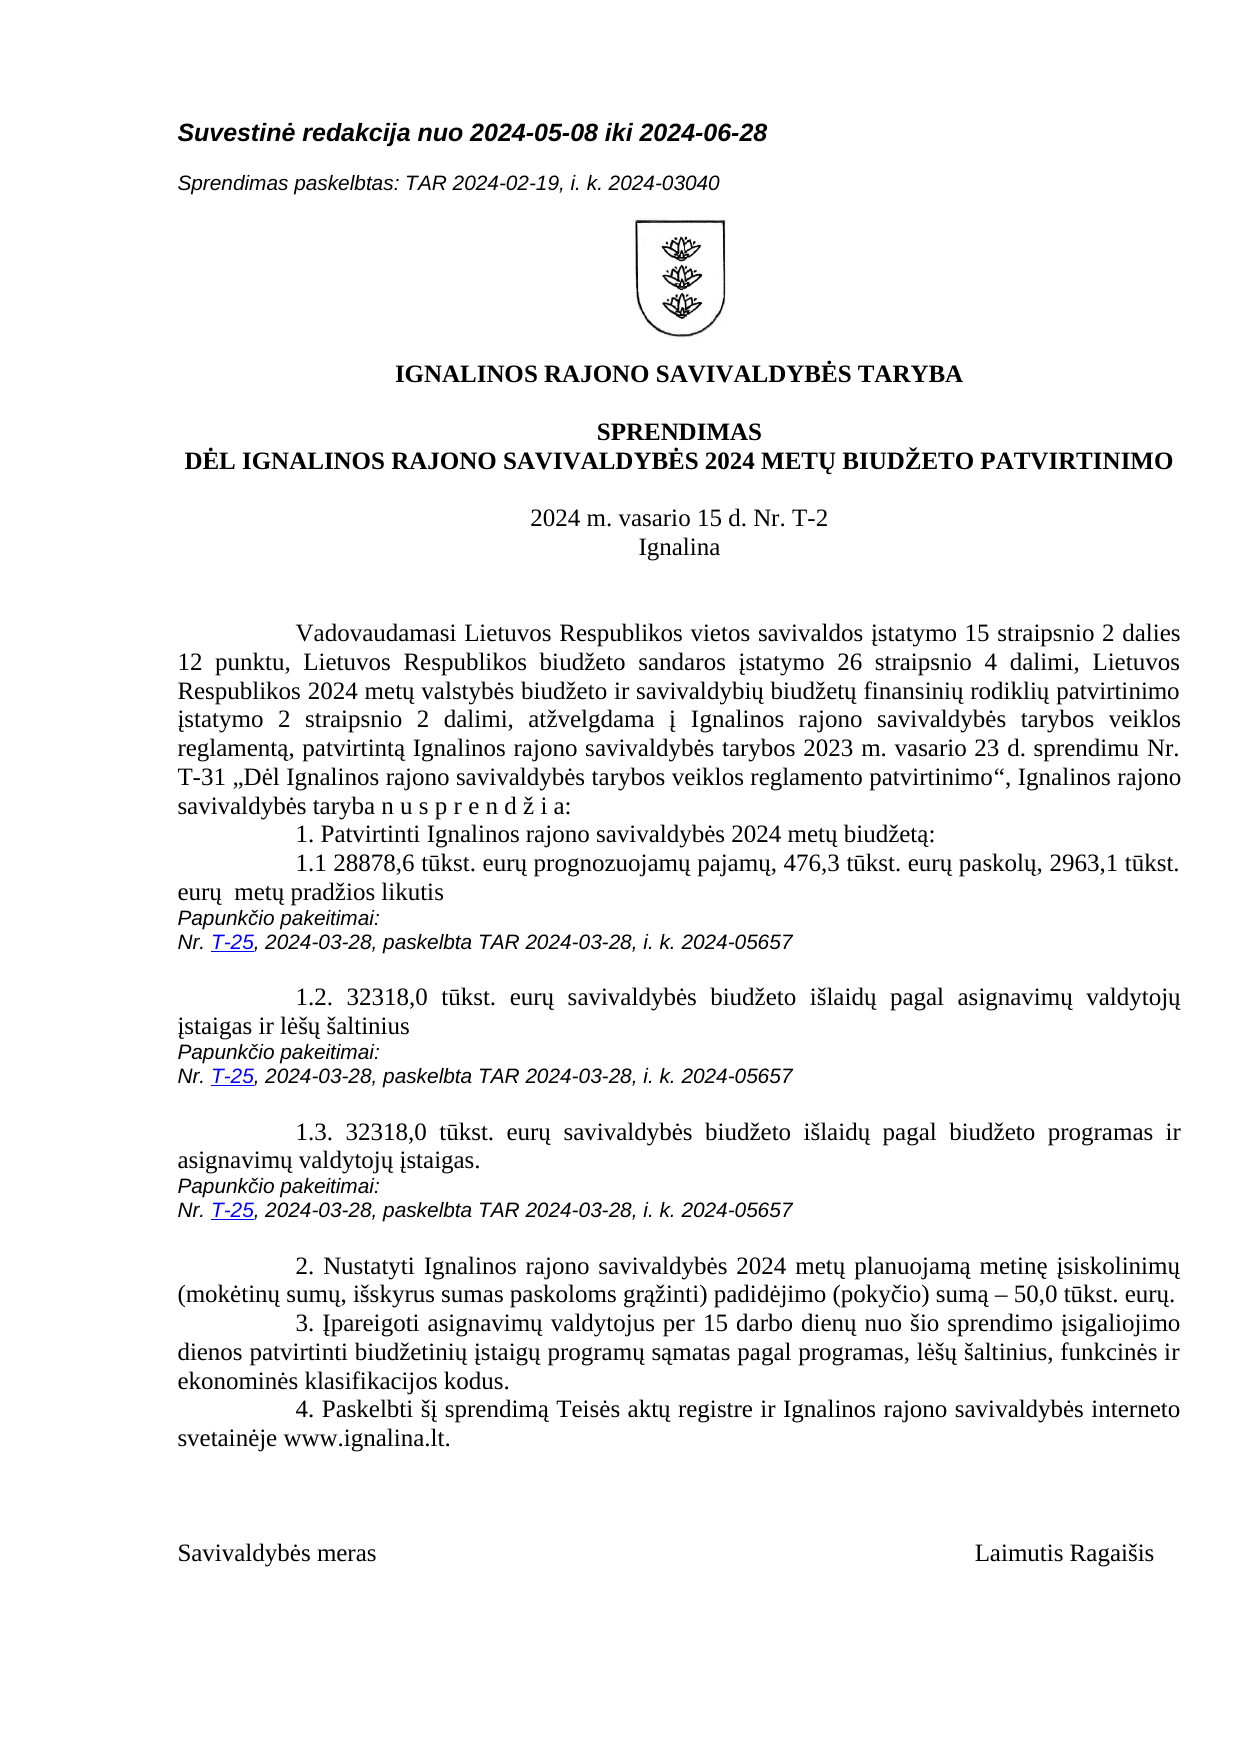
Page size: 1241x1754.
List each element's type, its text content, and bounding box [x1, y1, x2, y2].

text 4. Paskelbti šį sprendimą Teisės aktų registre ir Ignalinos rajono savivaldybės interneto svetainėje www.ignalina.lt. [177, 1394, 1181, 1452]
text Papunkčio pakeitimai: [177, 906, 1181, 930]
text 2024 m. vasario 15 d. Nr. T-2 [177, 503, 1181, 532]
text 1.1 28878,6 tūkst. eurų prognozuojamų pajamų, 476,3 tūkst. eurų paskolų, 2963,1 tūkst. eurų metų pradžios likutis [177, 848, 1181, 906]
text Suvestinė redakcija nuo 2024-05-08 iki 2024-06-28 [177, 118, 1181, 147]
text 2. Nustatyti Ignalinos rajono savivaldybės 2024 metų planuojamą metinę įsiskolinimų (mokėtinų sumų, išskyrus sumas paskoloms grąžinti) padidėjimo (pokyčio) sumą – 50,0 tūkst. eurų. [177, 1251, 1181, 1308]
text DĖL IGNALINOS RAJONO SAVIVALDYBĖS 2024 METŲ BIUDŽETO PATVIRTINIMO [177, 446, 1181, 474]
text Ignalina [177, 532, 1181, 561]
text Papunkčio pakeitimai: [177, 1040, 1181, 1064]
text SPRENDIMAS [177, 417, 1181, 446]
text Nr. T-25, 2024-03-28, paskelbta TAR 2024-03-28, i. k. 2024-05657 [177, 1198, 1181, 1222]
text Sprendimas paskelbtas: TAR 2024-02-19, i. k. 2024-03040 [177, 171, 1181, 195]
text Papunkčio pakeitimai: [177, 1174, 1181, 1198]
text Vadovaudamasi Lietuvos Respublikos vietos savivaldos įstatymo 15 straipsnio 2 dalies 12 punktu, Lietuvos Respublikos biudžeto sandaros įstatymo 26 straipsnio 4 dalimi, Lietuvos Respublikos 2024 metų valstybės biudžeto ir savivaldybių biudžetų finansinių rodiklių patvirtinimo įstatymo 2 straipsnio 2 dalimi, atžvelgdama į Ignalinos rajono savivaldybės tarybos veiklos reglamentą, patvirtintą Ignalinos rajono savivaldybės tarybos 2023 m. vasario 23 d. sprendimu Nr. T-31 „Dėl Ignalinos rajono savivaldybės tarybos veiklos reglamento patvirtinimo“, Ignalinos rajono savivaldybės taryba n u s p r e n d ž i a: [177, 618, 1181, 819]
text 1. Patvirtinti Ignalinos rajono savivaldybės 2024 metų biudžetą: [177, 819, 1181, 848]
text IGNALINOS RAJONO SAVIVALDYBĖS TARYBA [177, 359, 1181, 388]
text 1.3. 32318,0 tūkst. eurų savivaldybės biudžeto išlaidų pagal biudžeto programas ir asignavimų valdytojų įstaigas. [177, 1117, 1181, 1174]
text Nr. T-25, 2024-03-28, paskelbta TAR 2024-03-28, i. k. 2024-05657 [177, 930, 1181, 954]
text 1.2. 32318,0 tūkst. eurų savivaldybės biudžeto išlaidų pagal asignavimų valdytojų įstaigas ir lėšų šaltinius [177, 982, 1181, 1040]
text 3. Įpareigoti asignavimų valdytojus per 15 darbo dienų nuo šio sprendimo įsigaliojimo dienos patvirtinti biudžetinių įstaigų programų sąmatas pagal programas, lėšų šaltinius, funkcinės ir ekonominės klasifikacijos kodus. [177, 1308, 1181, 1394]
text Nr. T-25, 2024-03-28, paskelbta TAR 2024-03-28, i. k. 2024-05657 [177, 1064, 1181, 1088]
text Savivaldybės meras Laimutis Ragaišis [177, 1538, 1181, 1567]
